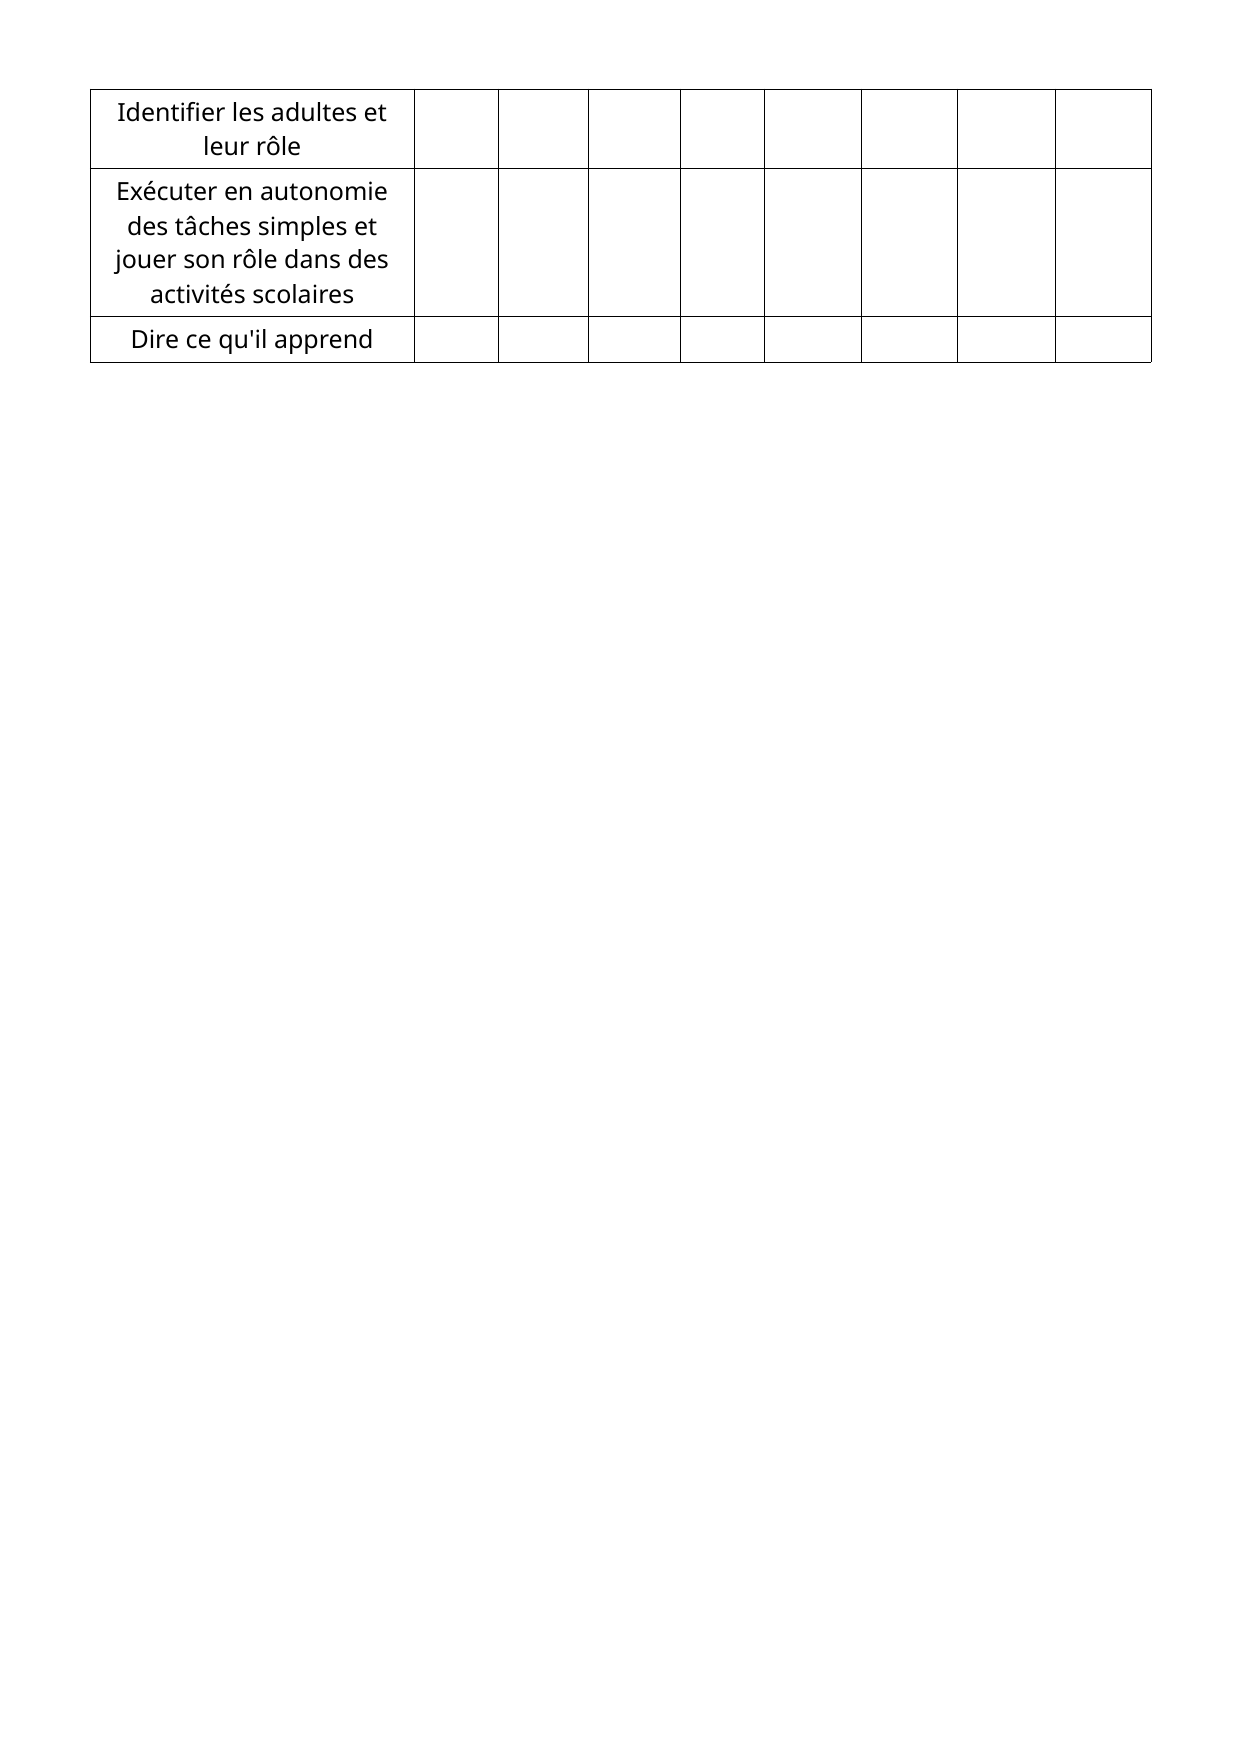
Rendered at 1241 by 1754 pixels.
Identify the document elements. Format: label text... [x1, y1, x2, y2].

table_cell Exécuter en autonomie des tâches simples et jouer son rôle dans des activités scolaires [91, 169, 414, 316]
table_cell [765, 90, 861, 168]
table_cell [958, 90, 1055, 168]
table_cell Dire ce qu'il apprend [91, 317, 414, 362]
table_cell [765, 169, 861, 316]
table_cell [1056, 169, 1151, 316]
table_cell [1056, 90, 1151, 168]
table_cell [589, 90, 680, 168]
table_cell [862, 169, 957, 316]
table_cell [415, 317, 498, 362]
table_cell [681, 169, 764, 316]
table_cell [499, 169, 588, 316]
table_cell [499, 317, 588, 362]
table_cell [1056, 317, 1151, 362]
table_cell [415, 169, 498, 316]
table_cell [681, 90, 764, 168]
table_cell [681, 317, 764, 362]
table_cell [862, 90, 957, 168]
table_cell [415, 90, 498, 168]
table_cell [765, 317, 861, 362]
table_cell [499, 90, 588, 168]
table_cell [589, 169, 680, 316]
table_cell [958, 317, 1055, 362]
table_cell [862, 317, 957, 362]
table_cell Identifier les adultes et leur rôle [91, 90, 414, 168]
table_cell [589, 317, 680, 362]
table_cell [958, 169, 1055, 316]
